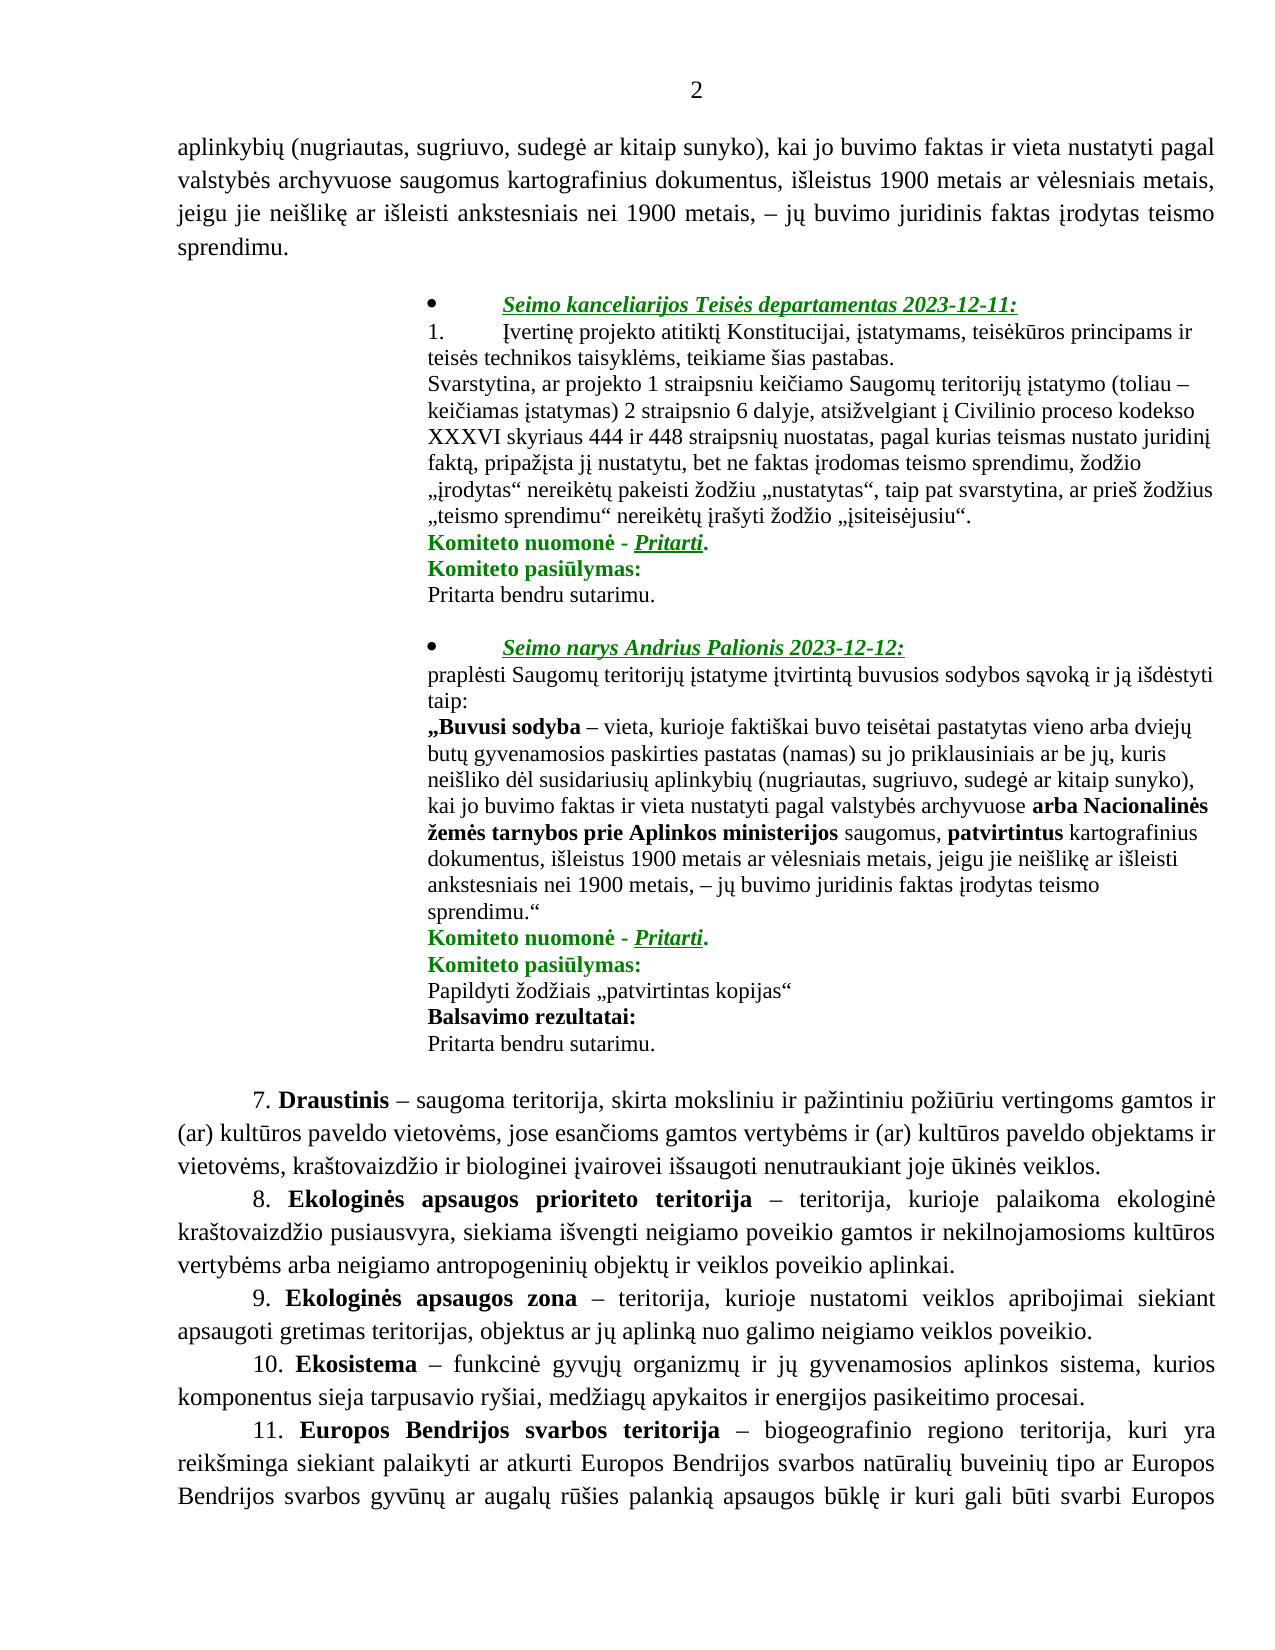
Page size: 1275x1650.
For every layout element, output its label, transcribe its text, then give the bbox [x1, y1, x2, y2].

text Pritarta bendru sutarimu. [427, 581, 1216, 608]
text Pritarta bendru sutarimu. [427, 1030, 1216, 1056]
text Svarstytina, ar projekto 1 straipsniu keičiamo Saugomų teritorijų įstatymo (toliau – keičiamas įstatymas) 2 straipsnio 6 dalyje, atsižvelgiant į Civilinio proceso kodekso XXXVI skyriaus 444 ir 448 straipsnių nuostatas, pagal kurias teismas nustato juridinį faktą, pripažįsta jį nustatytu, bet ne faktas įrodomas teismo sprendimu, žodžio „įrodytas“ nereikėtų pakeisti žodžiu „nustatytas“, taip pat svarstytina, ar prieš žodžius „teismo sprendimu“ nereikėtų įrašyti žodžio „įsiteisėjusiu“. [427, 370, 1216, 528]
text praplėsti Saugomų teritorijų įstatyme įtvirtintą buvusios sodybos sąvoką ir ją išdėstyti taip: [427, 661, 1216, 713]
list Seimo narys Andrius Palionis 2023-12-12: [427, 634, 1216, 661]
text 8. Ekologinės apsaugos prioriteto teritorija – teritorija, kurioje palaikoma ekologinė kraštovaizdžio pusiausvyra, siekiama išvengti neigiamo poveikio gamtos ir nekilnojamosioms kultūros vertybėms arba neigiamo antropogeninių objektų ir veiklos poveikio aplinkai. [177, 1184, 1216, 1279]
text aplinkybių (nugriautas, sugriuvo, sudegė ar kitaip sunyko), kai jo buvimo faktas ir vieta nustatyti pagal valstybės archyvuose saugomus kartografinius dokumentus, išleistus 1900 metais ar vėlesniais metais, jeigu jie neišlikę ar išleisti ankstesniais nei 1900 metais, – jų buvimo juridinis faktas įrodytas teismo sprendimu. [177, 132, 1216, 260]
text „Buvusi sodyba – vieta, kurioje faktiškai buvo teisėtai pastatytas vieno arba dviejų butų gyvenamosios paskirties pastatas (namas) su jo priklausiniais ar be jų, kuris neišliko dėl susidariusių aplinkybių (nugriautas, sugriuvo, sudegė ar kitaip sunyko), kai jo buvimo faktas ir vieta nustatyti pagal valstybės archyvuose arba Nacionalinės žemės tarnybos prie Aplinkos ministerijos saugomus, patvirtintus kartografinius dokumentus, išleistus 1900 metais ar vėlesniais metais, jeigu jie neišlikę ar išleisti ankstesniais nei 1900 metais, – jų buvimo juridinis faktas įrodytas teismo sprendimu.“ [427, 713, 1216, 924]
text 9. Ekologinės apsaugos zona – teritorija, kurioje nustatomi veiklos apribojimai siekiant apsaugoti gretimas teritorijas, objektus ar jų aplinką nuo galimo neigiamo veiklos poveikio. [177, 1283, 1216, 1345]
text Komiteto pasiūlymas: [427, 555, 1216, 581]
text Komiteto nuomonė - Pritarti. [427, 528, 1216, 555]
text 7. Draustinis – saugoma teritorija, skirta moksliniu ir pažintiniu požiūriu vertingoms gamtos ir (ar) kultūros paveldo vietovėms, jose esančioms gamtos vertybėms ir (ar) kultūros paveldo objektams ir vietovėms, kraštovaizdžio ir biologinei įvairovei išsaugoti nenutraukiant joje ūkinės veiklos. [177, 1085, 1216, 1179]
text Balsavimo rezultatai: [427, 1003, 1216, 1030]
list Seimo kanceliarijos Teisės departamentas 2023-12-11: [427, 291, 1216, 318]
text Komiteto pasiūlymas: [427, 951, 1216, 977]
text 1. Įvertinę projekto atitiktį Konstitucijai, įstatymams, teisėkūros principams ir teisės technikos taisyklėms, teikiame šias pastabas. [427, 318, 1216, 370]
text Komiteto nuomonė - Pritarti. [427, 924, 1216, 951]
text Papildyti žodžiais „patvirtintas kopijas“ [427, 977, 1216, 1003]
text 11. Europos Bendrijos svarbos teritorija – biogeografinio regiono teritorija, kuri yra reikšminga siekiant palaikyti ar atkurti Europos Bendrijos svarbos natūralių buveinių tipo ar Europos Bendrijos svarbos gyvūnų ar augalų rūšies palankią apsaugos būklę ir kuri gali būti svarbi Europos [177, 1415, 1216, 1510]
text 10. Ekosistema – funkcinė gyvųjų organizmų ir jų gyvenamosios aplinkos sistema, kurios komponentus sieja tarpusavio ryšiai, medžiagų apykaitos ir energijos pasikeitimo procesai. [177, 1349, 1216, 1411]
